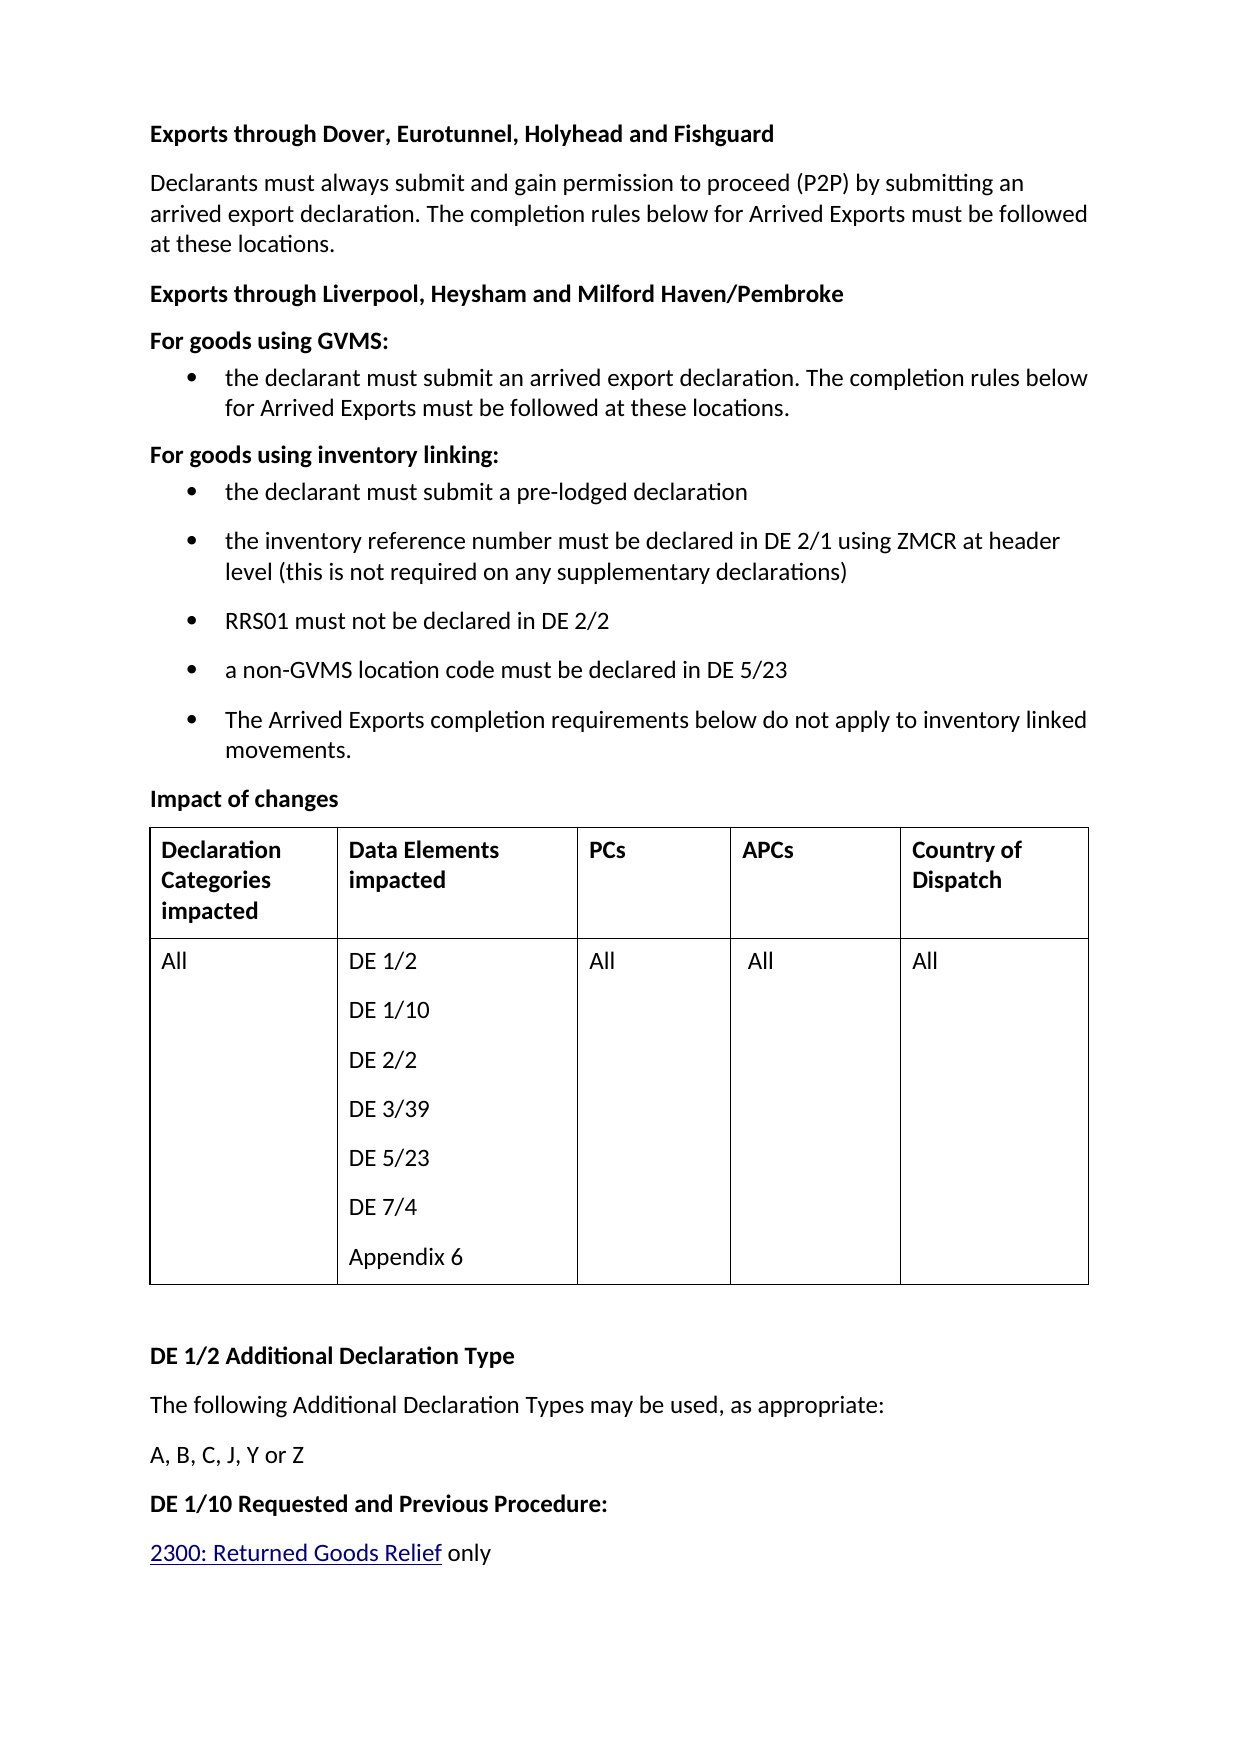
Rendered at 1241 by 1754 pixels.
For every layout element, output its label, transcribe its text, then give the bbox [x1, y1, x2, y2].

subtitle Exports through Dover, Eurotunnel, Holyhead and Fishguard [150, 118, 1090, 149]
text 2300: Returned Goods Relief only [150, 1537, 1090, 1568]
table_header PCs [578, 828, 730, 938]
list RRS01 must not be declared in DE 2/2 [187, 605, 1090, 636]
table_cell All [731, 939, 900, 1284]
subtitle Exports through Liverpool, Heysham and Milford Haven/Pembroke [150, 278, 1090, 308]
list the inventory reference number must be declared in DE 2/1 using ZMCR at header level (this is not required on any supplementary declarations) [187, 525, 1090, 586]
subtitle For goods using inventory linking: [150, 439, 1090, 470]
text A, B, C, J, Y or Z [150, 1439, 1090, 1469]
subtitle DE 1/10 Requested and Previous Procedure: [150, 1488, 1090, 1519]
subtitle DE 1/2 Additional Declaration Type [150, 1340, 1090, 1371]
subtitle For goods using GVMS: [150, 325, 1090, 355]
table_header Declaration Categories impacted [151, 828, 337, 938]
table_header APCs [731, 828, 900, 938]
table_header Country of Dispatch [901, 828, 1088, 938]
table_cell All [151, 939, 337, 1284]
list The Arrived Exports completion requirements below do not apply to inventory linked movements. [187, 704, 1090, 765]
table_cell All [901, 939, 1088, 1284]
list a non-GVMS location code must be declared in DE 5/23 [187, 654, 1090, 685]
text The following Additional Declaration Types may be used, as appropriate: [150, 1390, 1090, 1420]
list the declarant must submit an arrived export declaration. The completion rules below for Arrived Exports must be followed at these locations. [187, 362, 1090, 423]
table_header Data Elements impacted [338, 828, 577, 938]
table_cell DE 1/2 DE 1/10 DE 2/2 DE 3/39 DE 5/23 DE 7/4 Appendix 6 [338, 939, 577, 1284]
text Declarants must always submit and gain permission to proceed (P2P) by submitting an arrived export declaration. The completion rules below for Arrived Exports must be followed at these locations. [150, 167, 1090, 259]
table_cell All [578, 939, 730, 1284]
list the declarant must submit a pre-lodged declaration [187, 476, 1090, 507]
subtitle Impact of changes [150, 783, 1090, 814]
